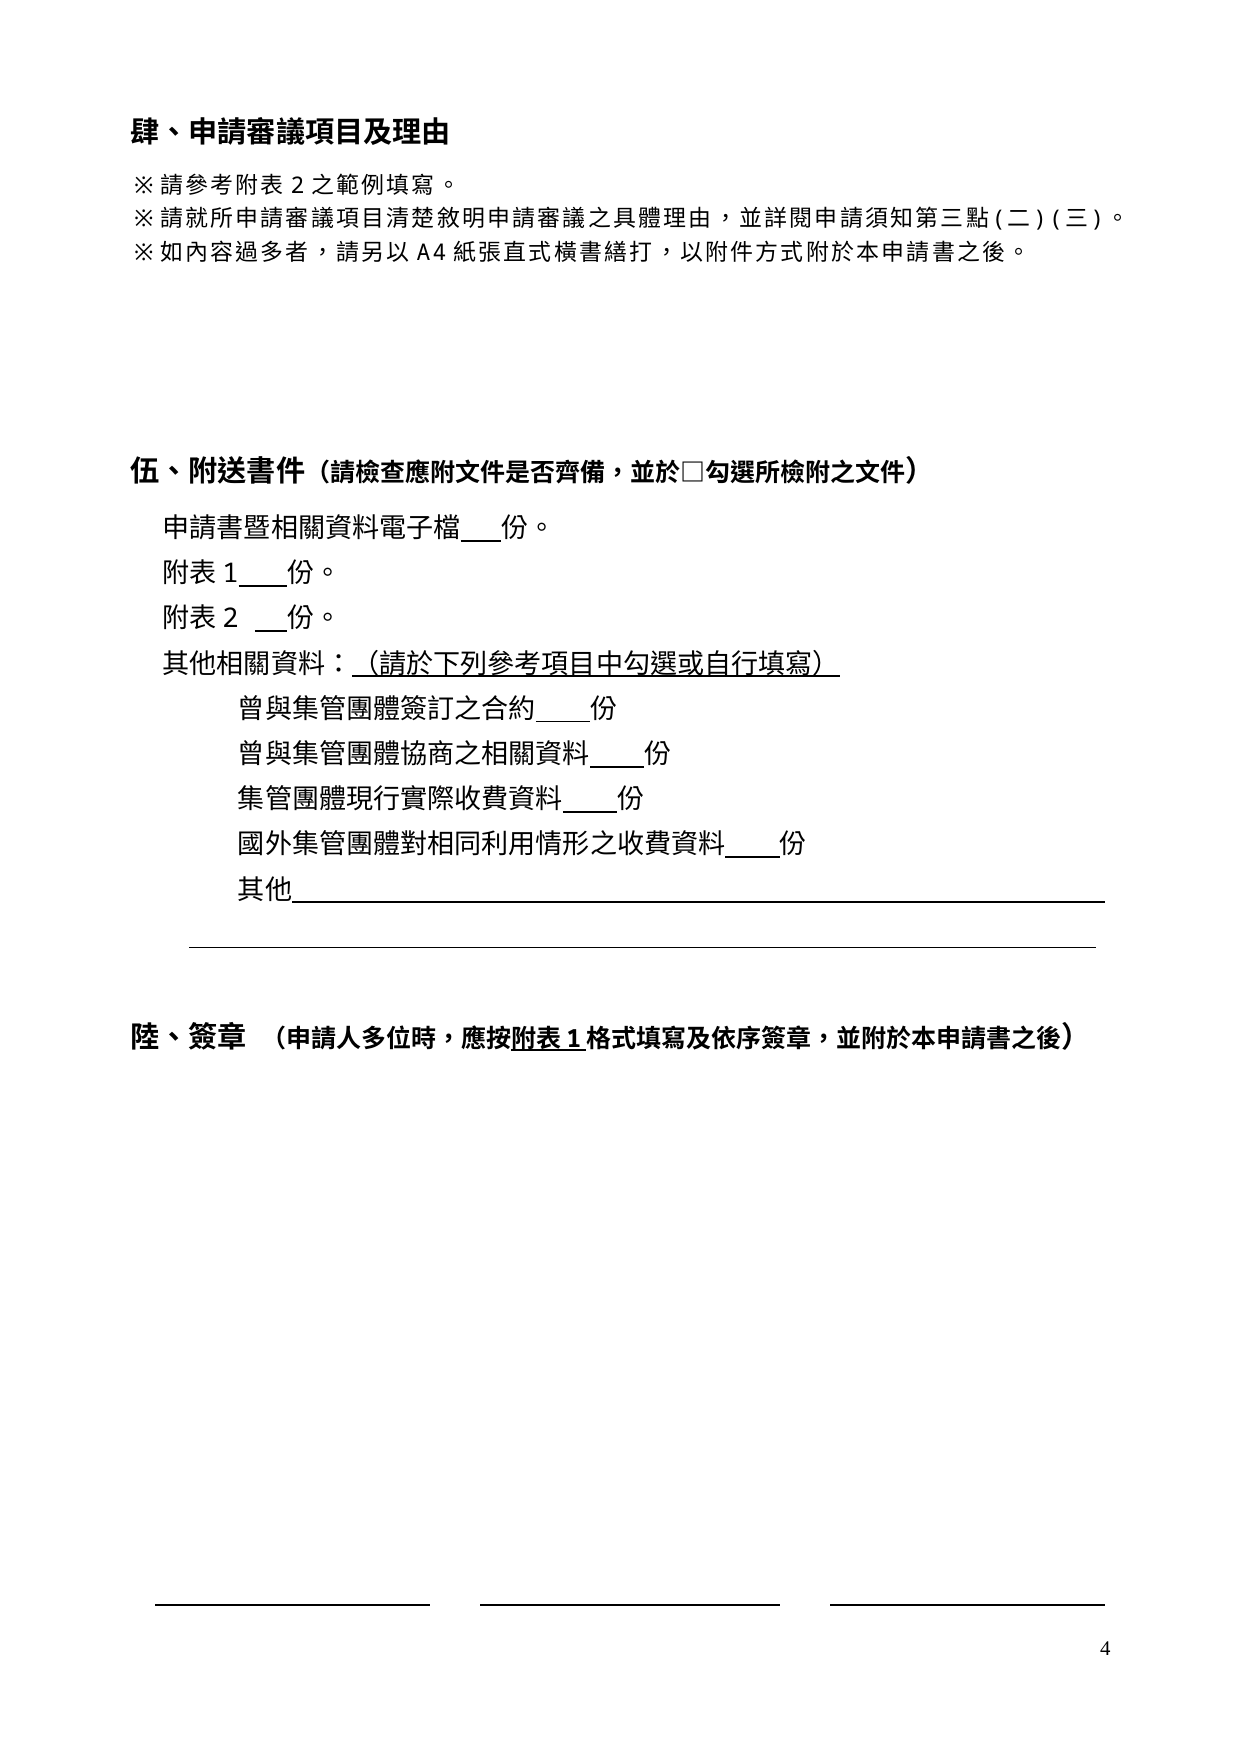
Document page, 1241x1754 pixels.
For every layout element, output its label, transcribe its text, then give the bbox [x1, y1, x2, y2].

text 集管團體現行實際收費資料 份 [189, 777, 1110, 817]
text ※如內容過多者，請另以A4紙張直式橫書繕打，以附件方式附於本申請書之後。 [130, 233, 1110, 267]
text ※請參考附表2之範例填寫。 [130, 167, 1110, 200]
text 肆、申請審議項目及理由 [130, 112, 1110, 150]
text [130, 1550, 1110, 1612]
text 申請書暨相關資料電子檔 份。 [130, 506, 1110, 545]
text 伍、附送書件（請檢查應附文件是否齊備，並於□勾選所檢附之文件） [130, 451, 1105, 489]
text 附表2 份。 [130, 596, 1110, 636]
text 附表1 份。 [130, 551, 1110, 591]
text 曾與集管團體協商之相關資料 份 [189, 732, 1110, 771]
text 陸、簽章 （申請人多位時，應按附表1格式填寫及依序簽章，並附於本申請書之後） [130, 1017, 1105, 1055]
text 曾與集管團體簽訂之合約 份 [189, 687, 1110, 726]
text 國外集管團體對相同利用情形之收費資料 份 [189, 822, 1110, 862]
text 其他 [189, 868, 1110, 907]
text 其他相關資料：（請於下列參考項目中勾選或自行填寫） [130, 642, 1110, 681]
text ※請就所申請審議項目清楚敘明申請審議之具體理由，並詳閱申請須知第三點(二)(三)。 [130, 200, 1110, 233]
